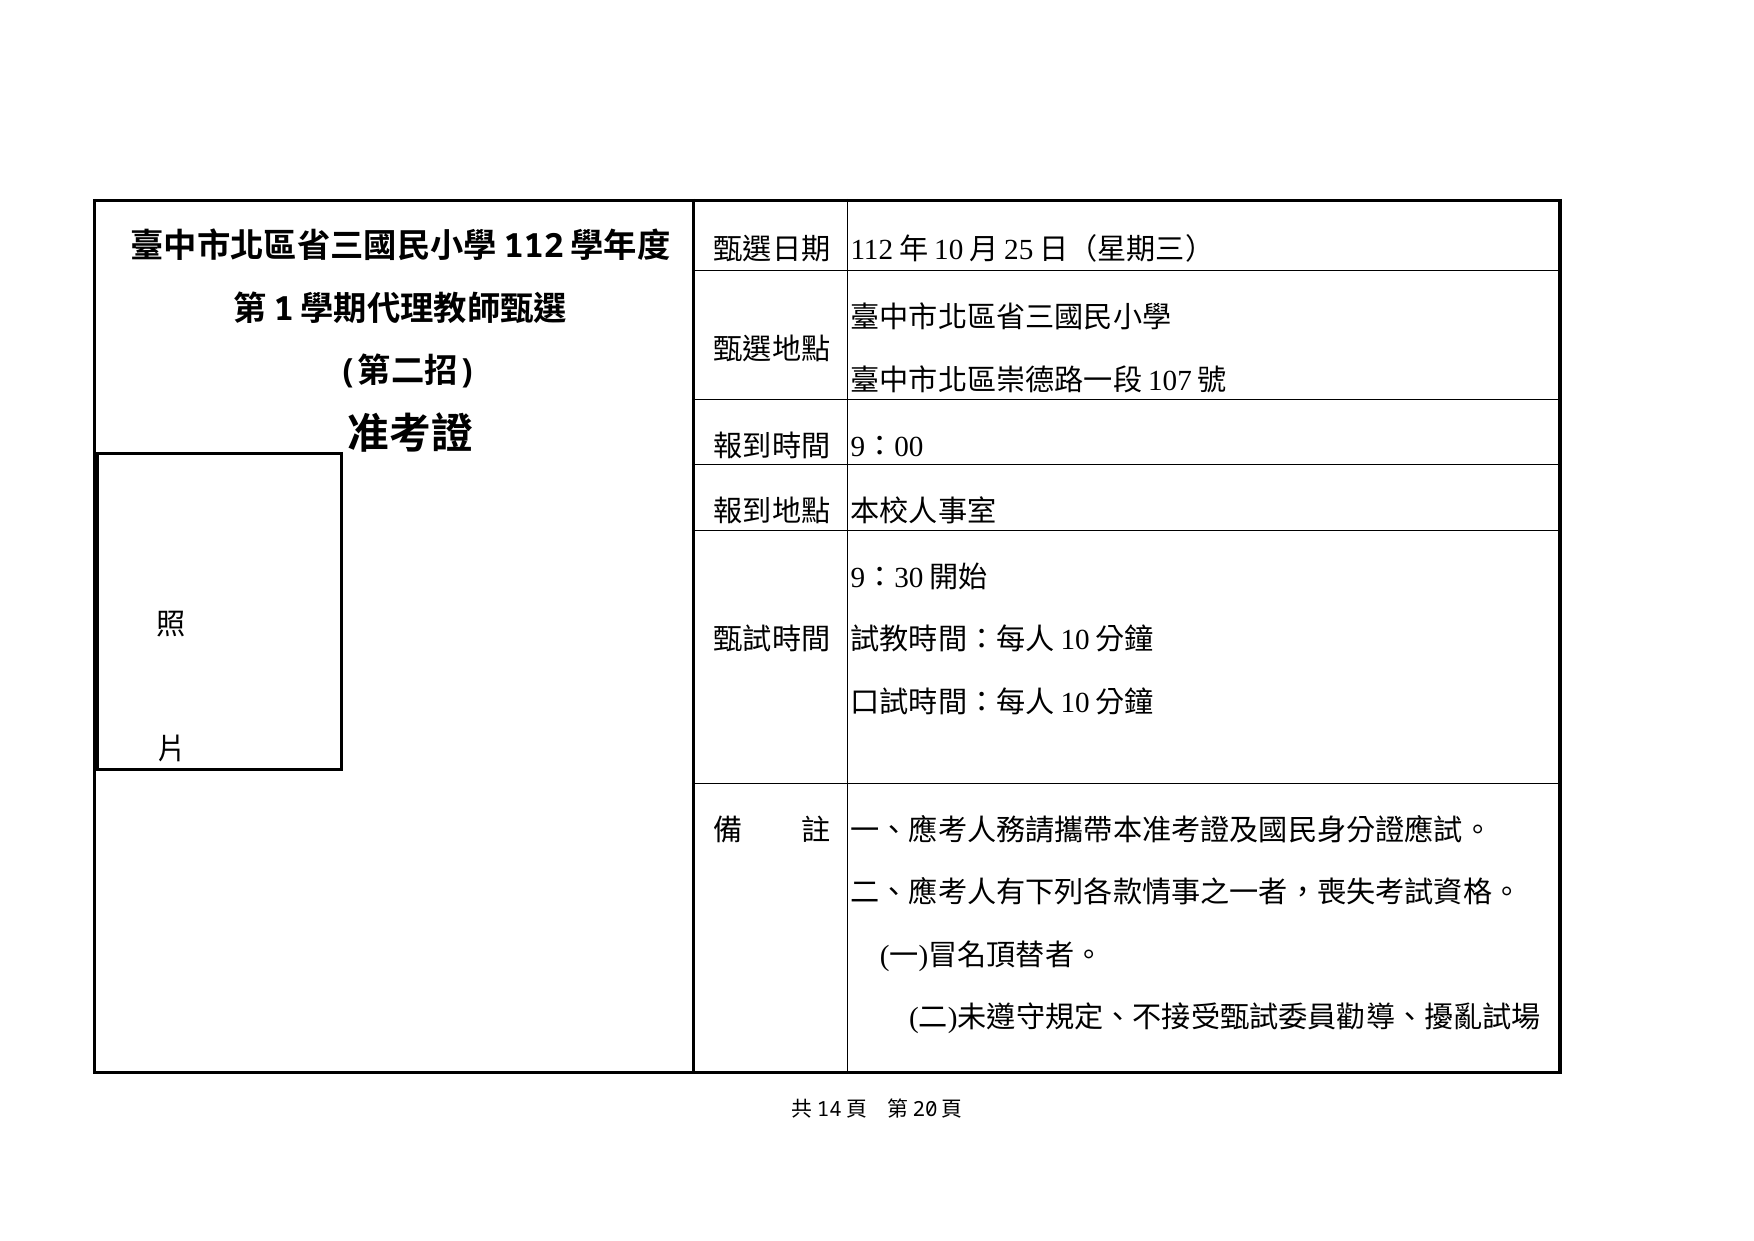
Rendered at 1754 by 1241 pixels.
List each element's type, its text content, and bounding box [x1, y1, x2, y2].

table_cell 一、應考人務請攜帶本准考證及國民身分證應試。 二、應考人有下列各款情事之一者，喪失考試資格。 (一)冒名頂替者。 (二)未遵守規定、不接受甄試委員勸導、擾亂試場 [848, 784, 1558, 1071]
table_cell 臺中市北區省三國民小學 臺中市北區崇德路一段107號 [848, 271, 1558, 398]
table_header 甄選日期 [695, 202, 847, 270]
table_header 112年10月25日（星期三） [848, 202, 1558, 270]
table_cell 9：00 [848, 400, 1558, 464]
table_header 臺中市北區省三國民小學112學年度 第1學期代理教師甄選 (第二招) 准考證 [96, 202, 692, 1071]
table_cell 9：30開始 試教時間：每人10分鐘 口試時間：每人10分鐘 [848, 531, 1558, 783]
table_cell 報到時間 [695, 400, 847, 464]
table_header 照 片 [99, 455, 340, 767]
table_cell 本校人事室 [848, 465, 1558, 530]
table_cell 甄試時間 [695, 531, 847, 783]
table_cell 甄選地點 [695, 271, 847, 398]
table_cell 備 註 [695, 784, 847, 1071]
table_cell 報到地點 [695, 465, 847, 530]
